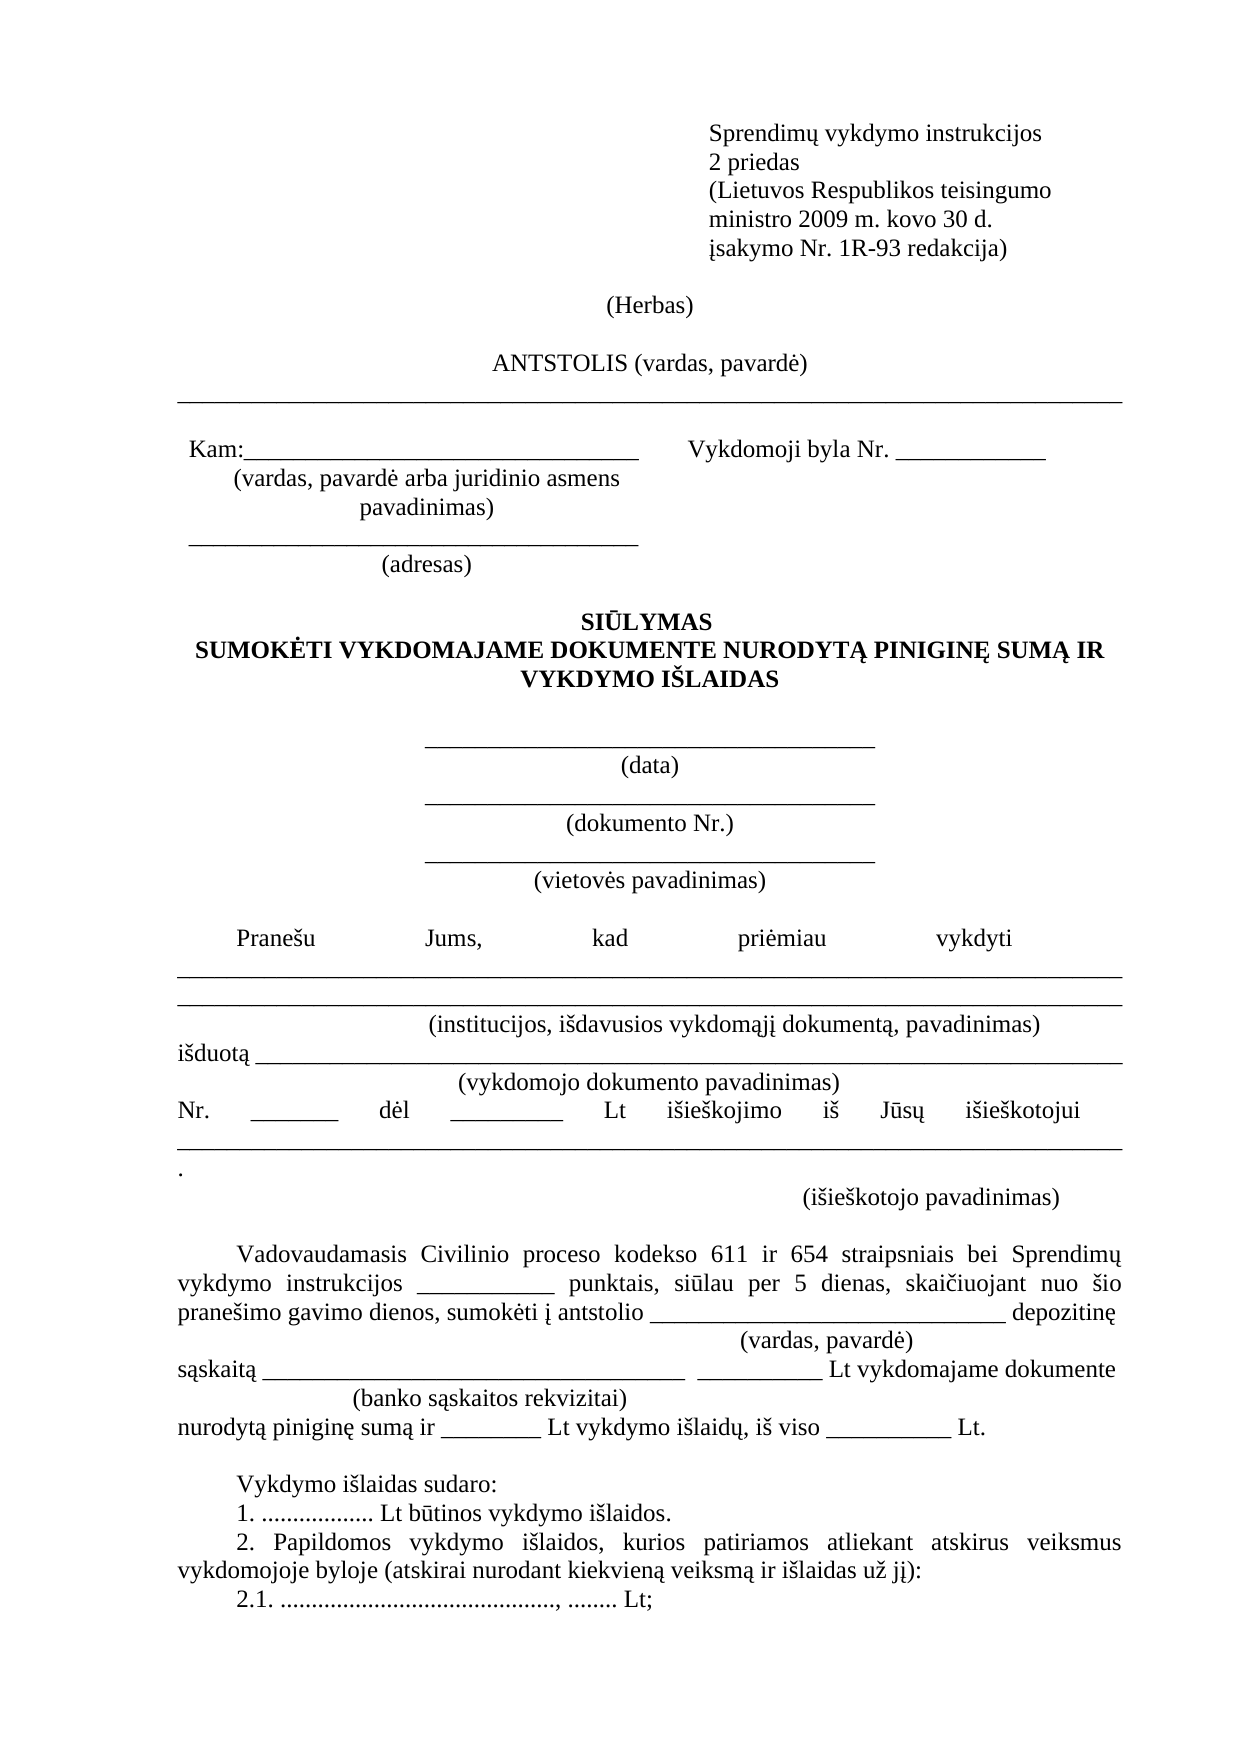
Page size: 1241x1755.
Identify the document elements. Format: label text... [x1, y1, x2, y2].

text (vykdomojo dokumento pavadinimas) [177, 1067, 1122, 1096]
text išduotą [177, 1038, 1122, 1067]
text nurodytą piniginę sumą ir ________ Lt vykdymo išlaidų, iš viso __________ Lt. [177, 1412, 1122, 1441]
text Nr. _______ dėl _________ Lt išieškojimo iš Jūsų išieškotojui . [177, 1150, 1122, 1182]
text Vadovaudamasis Civilinio proceso kodekso 611 ir 654 straipsniais bei Sprendimų vykdymo instrukcijos ___________ punktais, siūlau per 5 dienas, skaičiuojant nuo šio pranešimo gavimo dienos, sumokėti į antstolio depozitinę [177, 1239, 1122, 1326]
text _ [177, 981, 1122, 1005]
text 1. .................. Lt būtinos vykdymo išlaidos. [177, 1498, 1122, 1527]
text ____________________________________ [177, 722, 1122, 751]
text įsakymo Nr. 1R-93 redakcija) [177, 233, 1122, 262]
text Sprendimų vykdymo instrukcijos [709, 118, 1122, 147]
text (Lietuvos Respublikos teisingumo [177, 176, 1122, 204]
text (data) [177, 751, 1122, 779]
table_cell _ (adresas) [177, 521, 676, 578]
text SUMOKĖTI VYKDOMAJAME DOKUMENTE NURODYTĄ PINIGINĘ SUMĄ IR VYKDYMO IŠLAIDAS [177, 636, 1122, 693]
text (Herbas) [177, 291, 1122, 319]
text (vardas, pavardė) [177, 1326, 1122, 1354]
text 2.1. ............................................, ........ Lt; [177, 1584, 1122, 1613]
text (banko sąskaitos rekvizitai) [177, 1383, 1122, 1412]
text Vykdymo išlaidas sudaro: [177, 1469, 1122, 1498]
text (vietovės pavadinimas) [177, 866, 1122, 894]
table_header Vykdomoji byla Nr. ____________ [676, 434, 1122, 578]
text SIŪLYMAS [177, 607, 1122, 636]
text ANTSTOLIS (vardas, pavardė) [177, 348, 1122, 377]
text 2 priedas [177, 147, 1122, 176]
text (institucijos, išdavusios vykdomąjį dokumentą, pavadinimas) [177, 1009, 1122, 1038]
text _ [177, 377, 1122, 402]
text ____________________________________ [177, 779, 1122, 808]
text Nr. _______ dėl _________ Lt išieškojimo iš Jūsų išieškotojui . [177, 1096, 1122, 1149]
text ____________________________________ [177, 837, 1122, 866]
text (dokumento Nr.) [177, 808, 1122, 837]
text sąskaitą __________ Lt vykdomajame dokumente [177, 1354, 1122, 1383]
text ministro 2009 m. kovo 30 d. [177, 204, 1122, 233]
text Pranešu Jums, kad priėmiau vykdyti [177, 923, 1122, 977]
text 2. Papildomos vykdymo išlaidos, kurios patiriamos atliekant atskirus veiksmus vykdomojoje byloje (atskirai nurodant kiekvieną veiksmą ir išlaidas už jį): [177, 1527, 1122, 1584]
table_header Kam: (vardas, pavardė arba juridinio asmens pavadinimas) [177, 434, 676, 521]
text (išieškotojo pavadinimas) [802, 1182, 1122, 1211]
